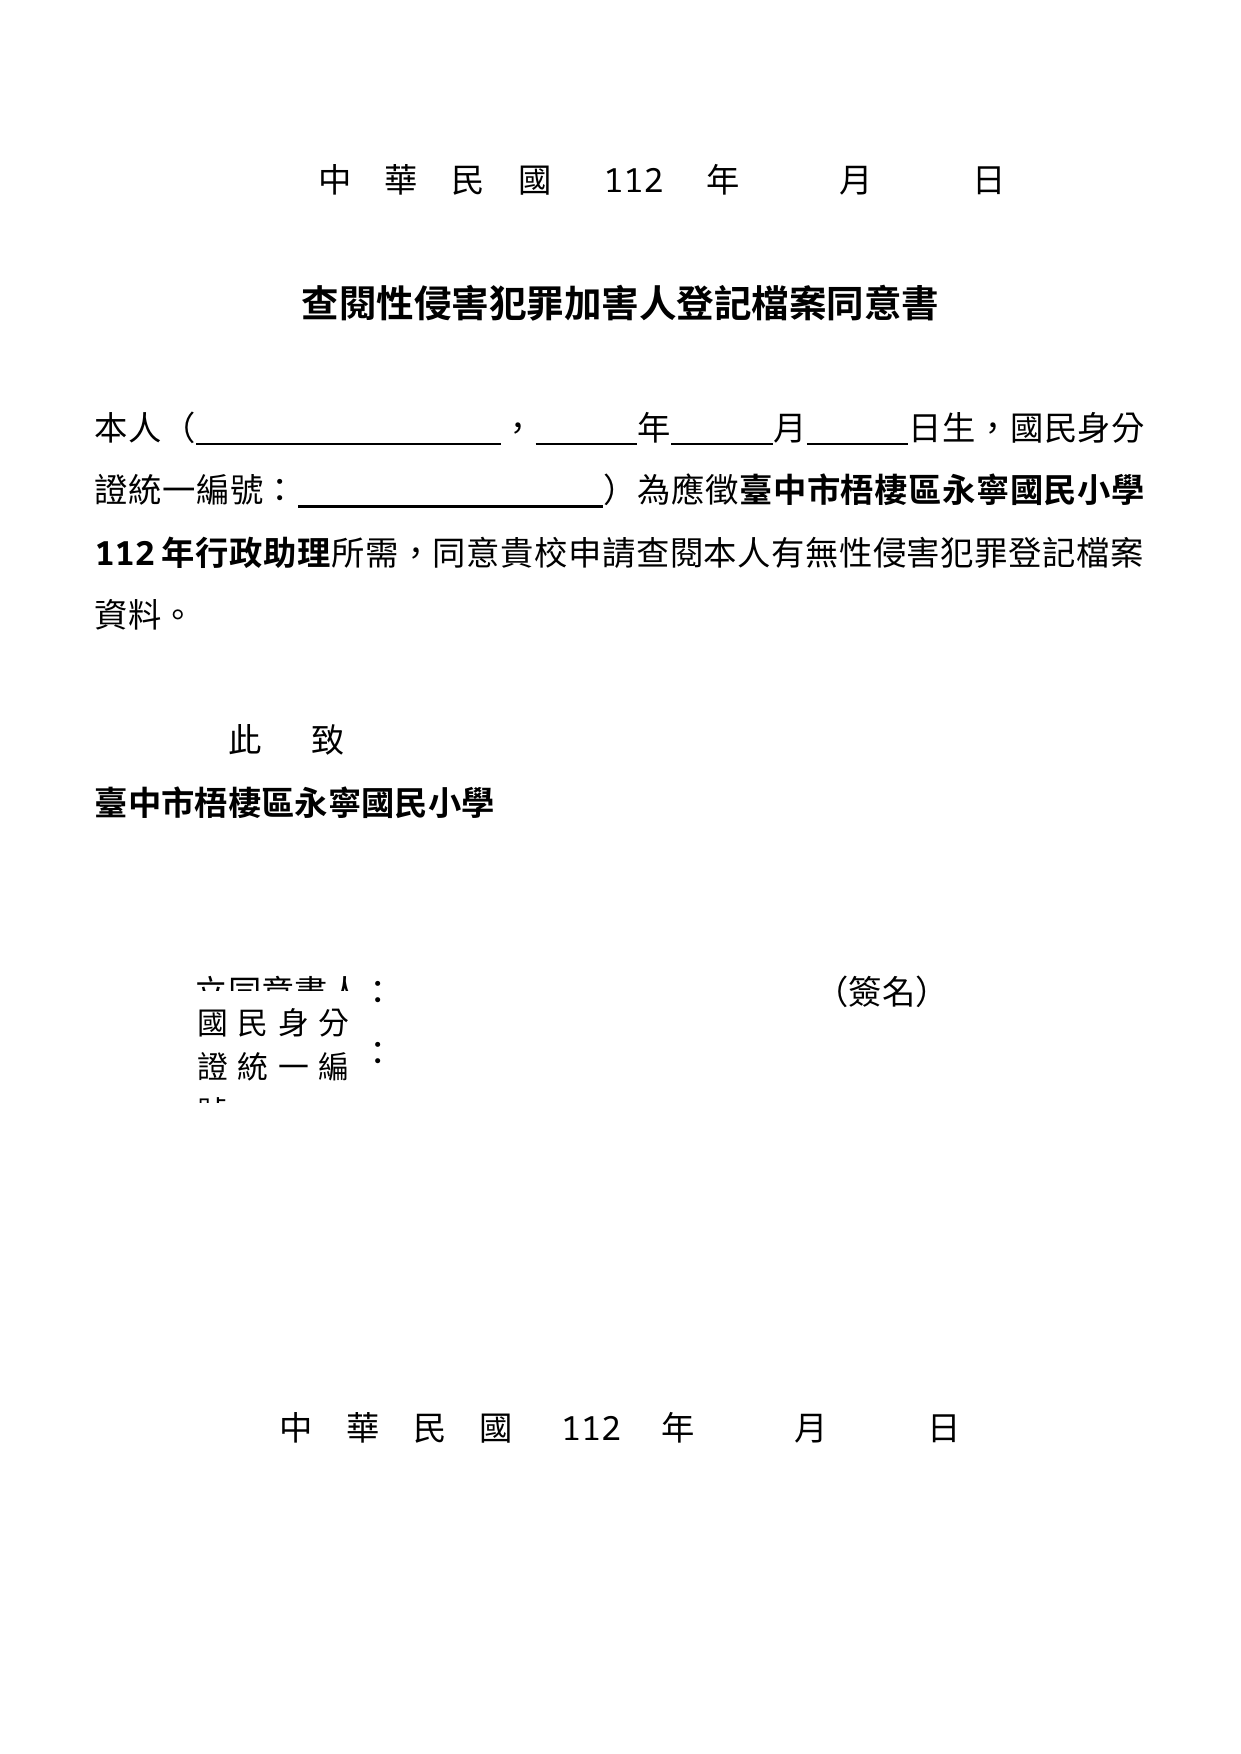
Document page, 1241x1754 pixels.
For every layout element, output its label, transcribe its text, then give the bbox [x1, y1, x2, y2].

text 中 華 民 國 112 年 月 日 [94, 134, 1146, 197]
text ： [364, 1009, 1146, 1072]
text 本人（ ， 年 月 日生，國民身分證統一編號： ）為應徵臺中市梧棲區永寧國民小學112年行政助理所需，同意貴校申請查閱本人有無性侵害犯罪登記檔案資料。 [94, 384, 1146, 634]
text [94, 1009, 182, 1072]
text 臺中市梧棲區永寧國民小學 [94, 759, 1146, 822]
text 立同意書人： （簽名） [94, 947, 1146, 1110]
text 此 致 [94, 697, 1146, 759]
text 國民身分證統一編號 [197, 999, 349, 1102]
text 查閱性侵害犯罪加害人登記檔案同意書 [94, 259, 1146, 322]
text 中 華 民 國 112 年 月 日 [94, 1384, 1146, 1447]
